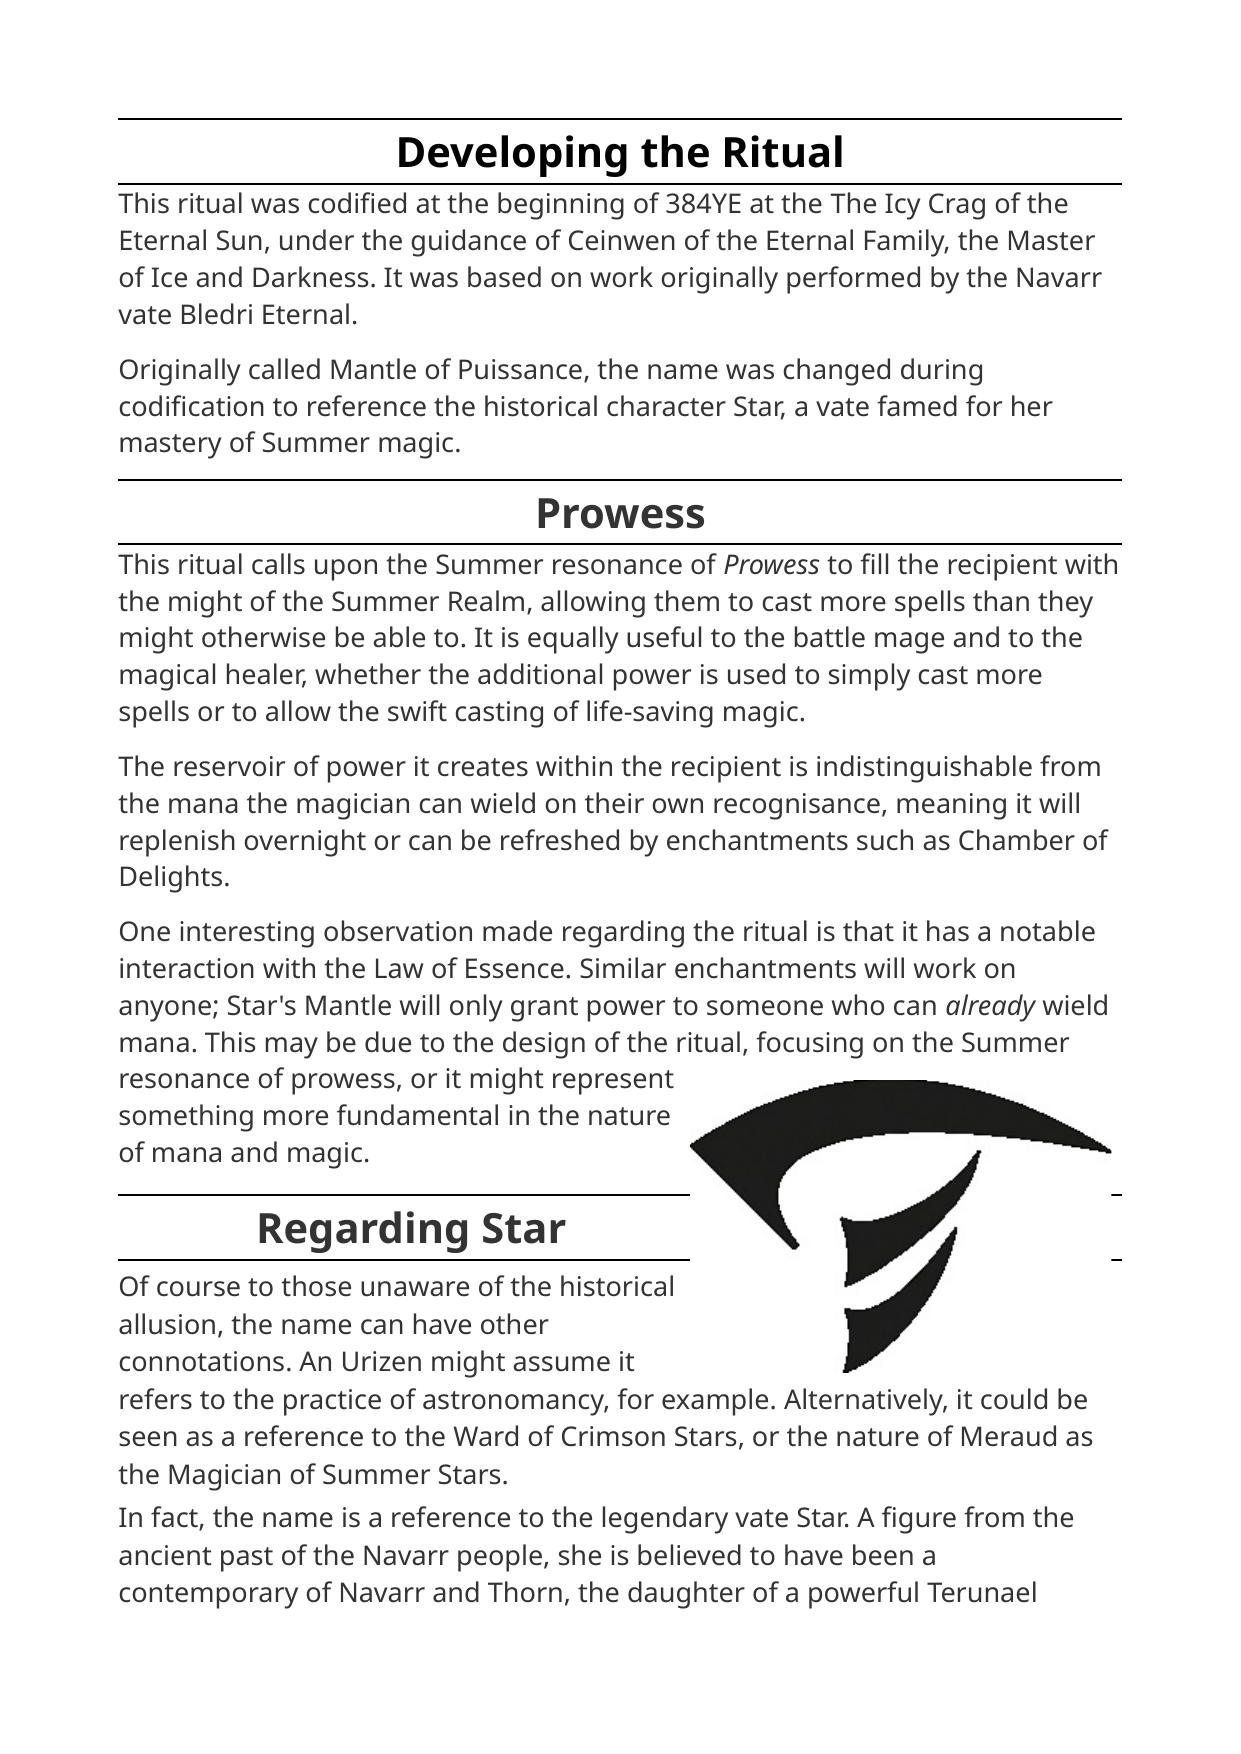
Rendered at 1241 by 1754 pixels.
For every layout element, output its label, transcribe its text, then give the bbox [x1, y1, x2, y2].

text Regarding Star [118, 1196, 690, 1259]
text [1112, 1196, 1122, 1259]
text Originally called Mantle of Puissance, the name was changed during codification to reference the historical character Star, a vate famed for her mastery of Summer magic. [118, 350, 1122, 461]
text Of course to those unaware of the historical allusion, the name can have other connotations. An Urizen might assume it refers to the practice of astronomancy, for example. Alternatively, it could be seen as a reference to the Ward of Crimson Stars, or the nature of Meraud as the Magician of Summer Stars. [118, 1267, 1122, 1492]
picture [690, 1080, 1112, 1373]
text This ritual was codified at the beginning of 384YE at the The Icy Crag of the Eternal Sun, under the guidance of Ceinwen of the Eternal Family, the Master of Ice and Darkness. It was based on work originally performed by the Navarr vate Bledri Eternal. [118, 185, 1122, 332]
text Developing the Ritual [118, 120, 1122, 183]
text The reservoir of power it creates within the recipient is indistinguishable from the mana the magician can wield on their own recognisance, meaning it will replenish overnight or can be refreshed by enchantments such as Chamber of Delights. [118, 747, 1122, 895]
text In fact, the name is a reference to the legendary vate Star. A figure from the ancient past of the Navarr people, she is believed to have been a contemporary of Navarr and Thorn, the daughter of a powerful Terunael [118, 1498, 1122, 1610]
text Prowess [118, 481, 1122, 543]
text One interesting observation made regarding the ritual is that it has a notable interaction with the Law of Essence. Similar enchantments will work on anyone; Star's Mantle will only grant power to someone who can already wield mana. This may be due to the design of the ritual, focusing on the Summer resonance of prowess, or it might represent something more fundamental in the nature of mana and magic. [118, 912, 1122, 1171]
text This ritual calls upon the Summer resonance of Prowess to fill the recipient with the might of the Summer Realm, allowing them to cast more spells than they might otherwise be able to. It is equally useful to the battle mage and to the magical healer, whether the additional power is used to simply cast more spells or to allow the swift casting of life-saving magic. [118, 545, 1122, 729]
